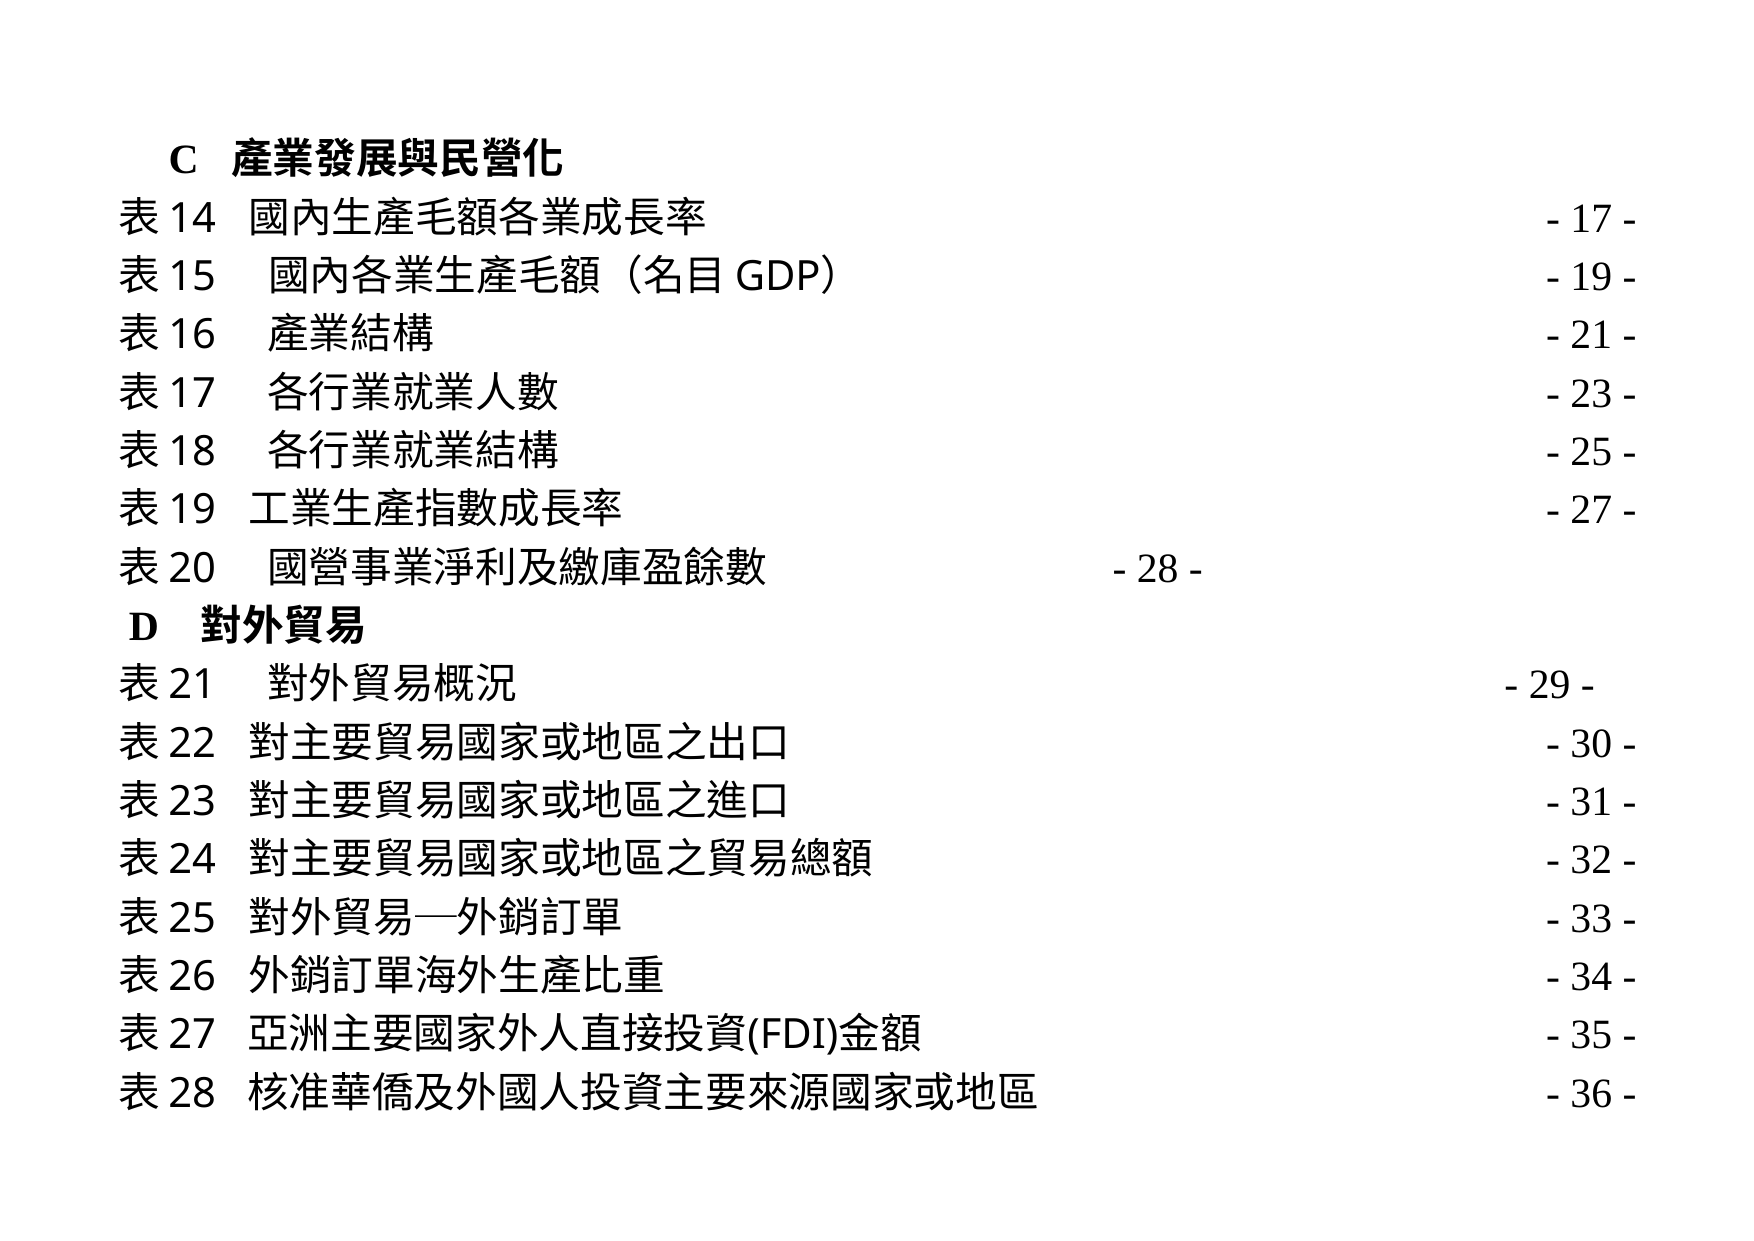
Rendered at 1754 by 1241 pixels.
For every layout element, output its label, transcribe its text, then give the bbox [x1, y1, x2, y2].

text 表20 國營事業淨利及繳庫盈餘數 - 28 - [118, 536, 1636, 594]
text 表27 亞洲主要國家外人直接投資(FDI)金額 - 35 - [118, 1002, 1636, 1061]
text 表25 對外貿易─外銷訂單 - 33 - [118, 886, 1636, 944]
text 表24 對主要貿易國家或地區之貿易總額 - 32 - [118, 827, 1636, 886]
text C 產業發展與民營化 [168, 125, 1636, 186]
text D 對外貿易 [118, 594, 1636, 652]
text 表19 工業生產指數成長率 - 27 - [118, 477, 1636, 536]
text 表22 對主要貿易國家或地區之出口 - 30 - [118, 711, 1636, 769]
text 表15 國內各業生產毛額（名目GDP） - 19 - [118, 244, 1636, 302]
text 表23 對主要貿易國家或地區之進口 - 31 - [118, 769, 1636, 827]
text 表26 外銷訂單海外生產比重 - 34 - [118, 944, 1636, 1002]
text 表21 對外貿易概況 - 29 - [118, 652, 1636, 711]
text 表28 核准華僑及外國人投資主要來源國家或地區 - 36 - [118, 1061, 1636, 1119]
text 表17 各行業就業人數 - 23 - [118, 361, 1636, 419]
text 表18 各行業就業結構 - 25 - [118, 419, 1636, 477]
text 表16 產業結構 - 21 - [118, 302, 1636, 361]
text 表14 國內生產毛額各業成長率 - 17 - [118, 186, 1636, 244]
